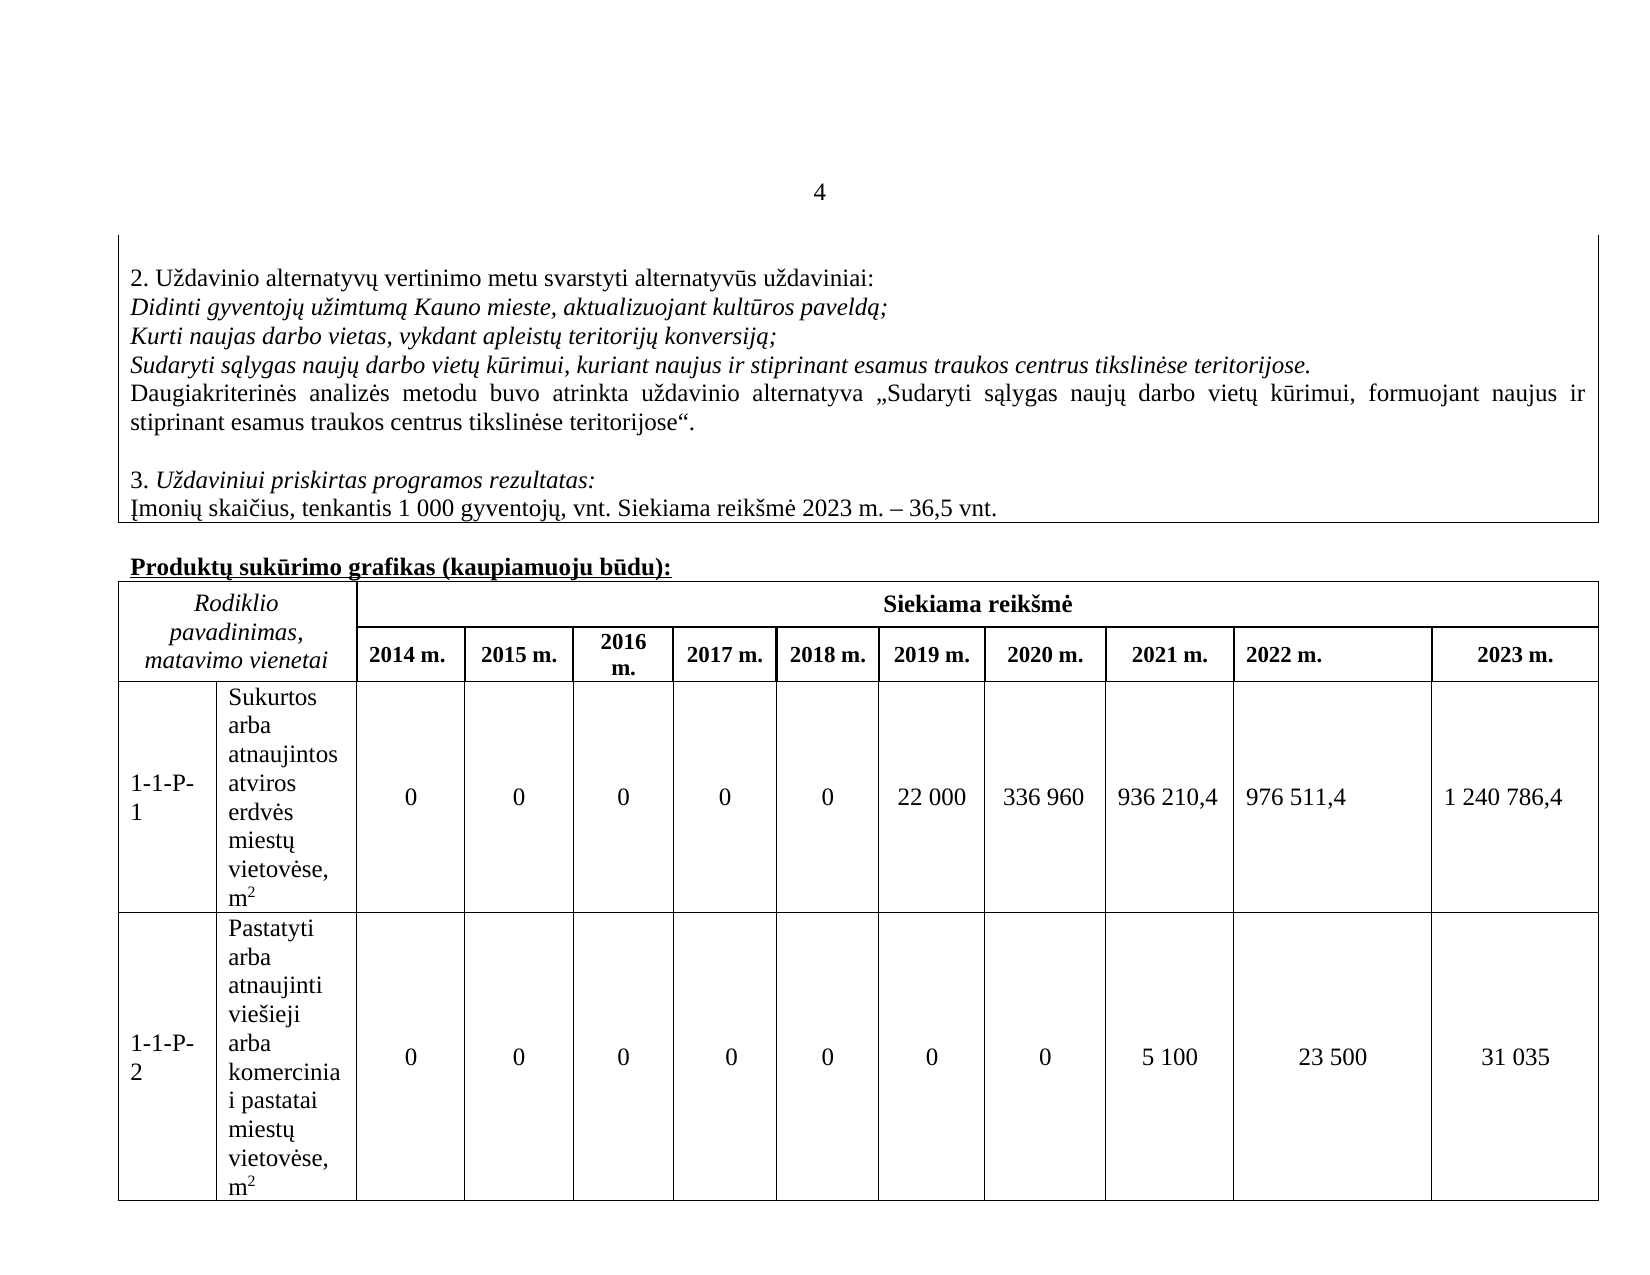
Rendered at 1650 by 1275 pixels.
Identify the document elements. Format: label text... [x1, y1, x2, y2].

table_cell [1084, 523, 1311, 552]
table_cell 0 [465, 913, 573, 1200]
table_cell 0 [674, 913, 776, 1200]
table_cell [1519, 552, 1567, 581]
table_cell 976 511,4 [1234, 682, 1431, 912]
table_cell 2. Uždavinio alternatyvų vertinimo metu svarstyti alternatyvūs uždaviniai: [119, 235, 1598, 292]
table_cell [216, 523, 269, 552]
table_cell 0 [777, 913, 878, 1200]
table_cell 0 [985, 913, 1105, 1200]
table_cell 2015 m. [466, 628, 572, 681]
table_cell 23 500 [1234, 913, 1431, 1200]
table_cell 22 000 [879, 682, 984, 912]
table_cell 2020 m. [986, 628, 1105, 681]
table_cell [1311, 523, 1479, 552]
table_cell 2022 m. [1235, 628, 1431, 681]
table_cell Didinti gyventojų užimtumą Kauno mieste, aktualizuojant kultūros paveldą; [119, 292, 1598, 321]
table_cell 2014 m. [358, 628, 464, 681]
table_cell [1479, 523, 1592, 552]
table_cell [1579, 552, 1592, 581]
table_cell Rodiklio pavadinimas, matavimo vienetai [119, 582, 356, 681]
table_cell [118, 523, 216, 552]
table_cell 2023 m. [1433, 628, 1598, 681]
table_cell Daugiakriterinės analizės metodu buvo atrinkta uždavinio alternatyva „Sudaryti sąlygas naujų darbo vietų kūrimui, formuojant naujus ir stiprinant esamus traukos centrus tikslinėse teritorijose“. [119, 379, 1598, 436]
table_cell 5 100 [1106, 913, 1233, 1200]
table_cell [909, 523, 991, 552]
table_cell [269, 523, 396, 552]
table_cell [396, 523, 553, 552]
table_cell 2016 m. [574, 628, 672, 681]
table_cell Siekiama reikšmė [358, 582, 1598, 626]
table_cell 1-1-P-2 [119, 913, 216, 1200]
table_cell Sudaryti sąlygas naujų darbo vietų kūrimui, kuriant naujus ir stiprinant esamus traukos centrus tikslinėse teritorijose. [119, 350, 1598, 378]
table_cell Produktų sukūrimo grafikas (kaupiamuoju būdu): [118, 552, 1519, 581]
table_cell 2019 m. [880, 628, 984, 681]
table_cell [1592, 523, 1599, 552]
table_cell [1592, 552, 1599, 581]
table_cell 0 [357, 913, 464, 1200]
table_cell [1568, 552, 1578, 581]
table_cell Sukurtos arba atnaujintos atviros erdvės miestų vietovėse, m2 [217, 682, 356, 912]
table_cell 1 240 786,4 [1432, 682, 1598, 912]
table_cell 0 [777, 682, 878, 912]
table_cell Pastatyti arba atnaujinti viešieji arba komerciniai pastatai miestų vietovėse, m2 [217, 913, 356, 1200]
table_cell 2018 m. [778, 628, 878, 681]
table_cell [699, 523, 794, 552]
table_cell 0 [465, 682, 573, 912]
table_cell 0 [574, 913, 673, 1200]
table_cell [794, 523, 908, 552]
table_cell 936 210,4 [1106, 682, 1233, 912]
table_cell 336 960 [985, 682, 1105, 912]
table_cell 0 [357, 682, 464, 912]
table_cell 2021 m. [1107, 628, 1233, 681]
table_cell 0 [674, 682, 776, 912]
table_cell [991, 523, 1084, 552]
table_cell Kurti naujas darbo vietas, vykdant apleistų teritorijų konversiją; [119, 321, 1598, 350]
table_cell 0 [879, 913, 984, 1200]
table_cell [553, 523, 698, 552]
table_cell 1-1-P-1 [119, 682, 216, 912]
table_cell 0 [574, 682, 673, 912]
table_cell 31 035 [1432, 913, 1598, 1200]
table_cell Įmonių skaičius, tenkantis 1 000 gyventojų, vnt. Siekiama reikšmė 2023 m. – 36,5 vnt. [119, 494, 1598, 522]
table_cell 3. Uždaviniui priskirtas programos rezultatas: [119, 436, 1598, 493]
table_cell 2017 m. [674, 628, 775, 681]
